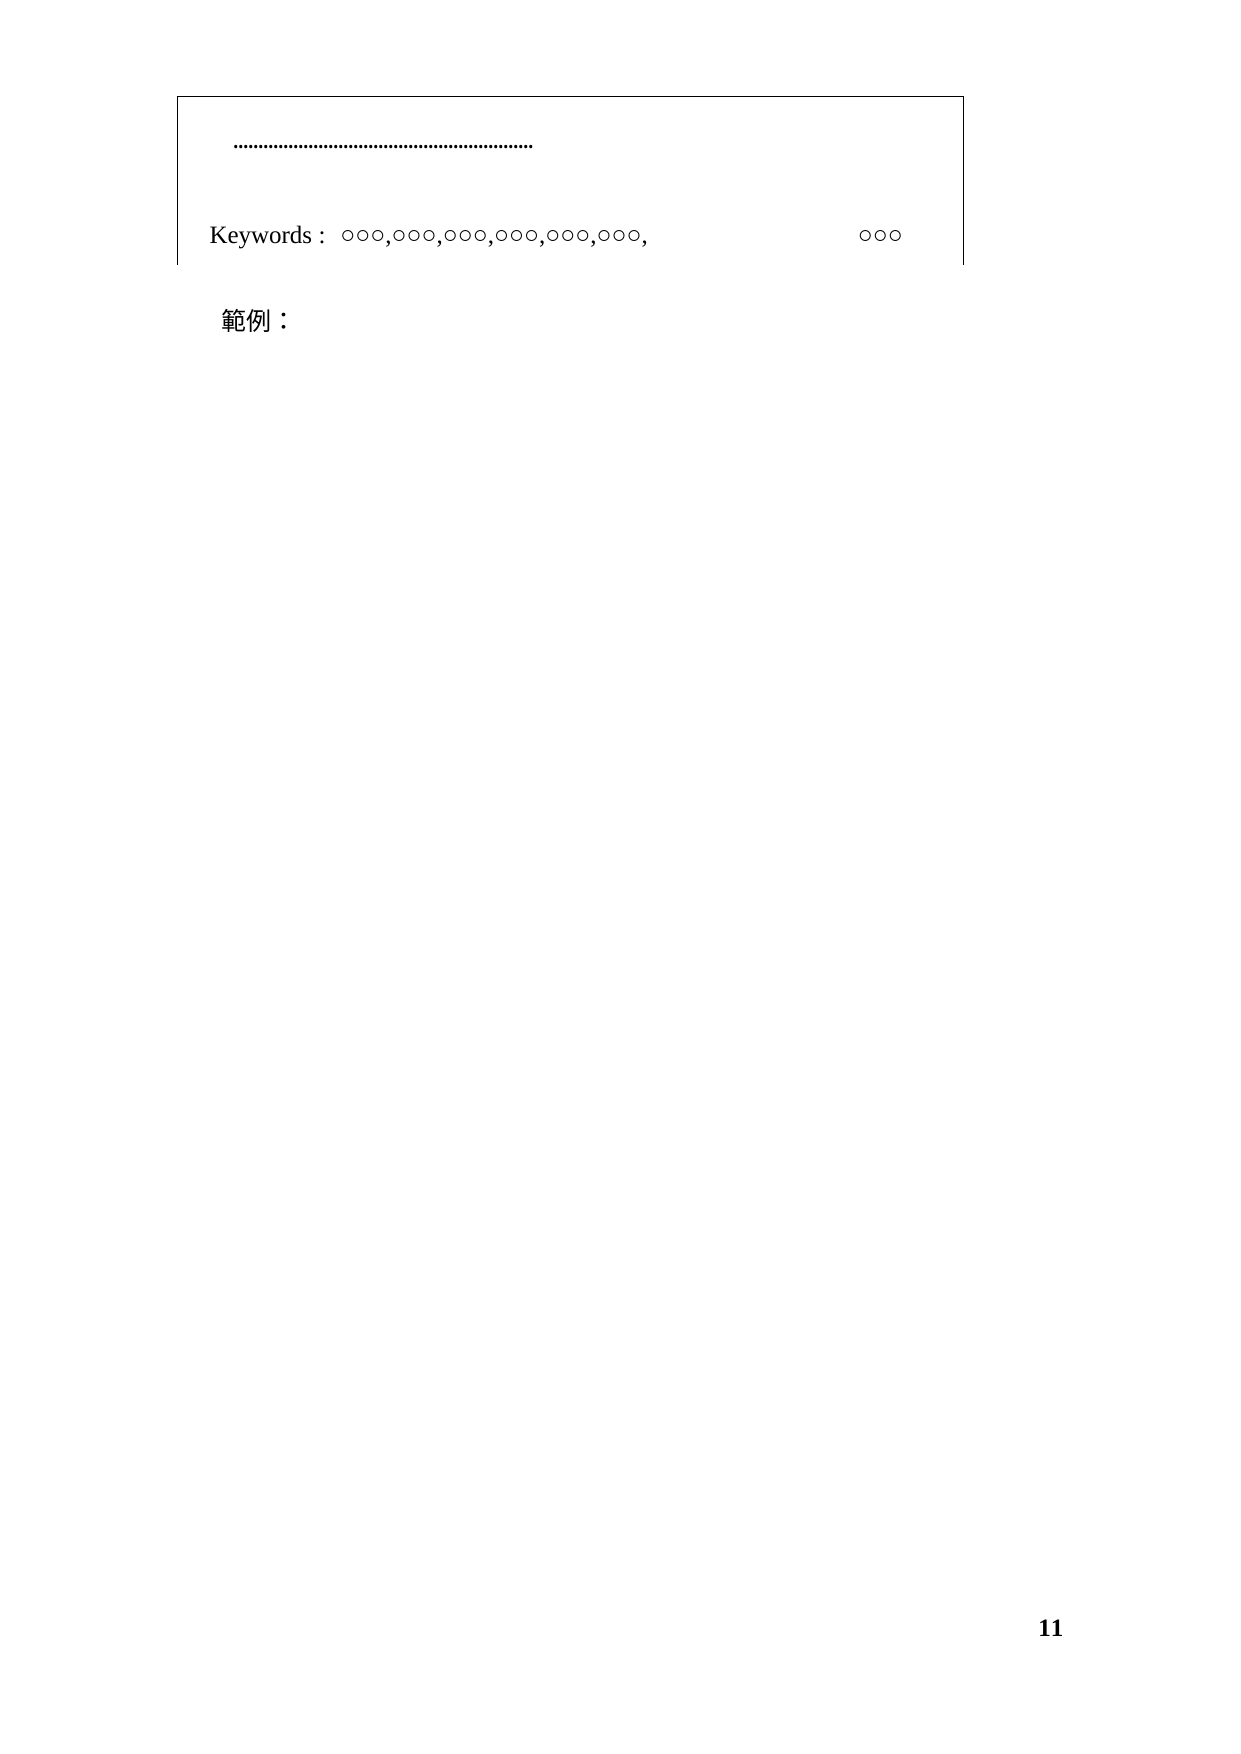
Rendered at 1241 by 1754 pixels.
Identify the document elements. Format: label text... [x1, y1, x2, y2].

table_cell [177, 265, 963, 301]
table_cell …………………………………………………… Keywords : ○○○,○○○,○○○,○○○,○○○,○○○, ○○○ [178, 97, 963, 264]
text 範例： [221, 301, 1063, 337]
